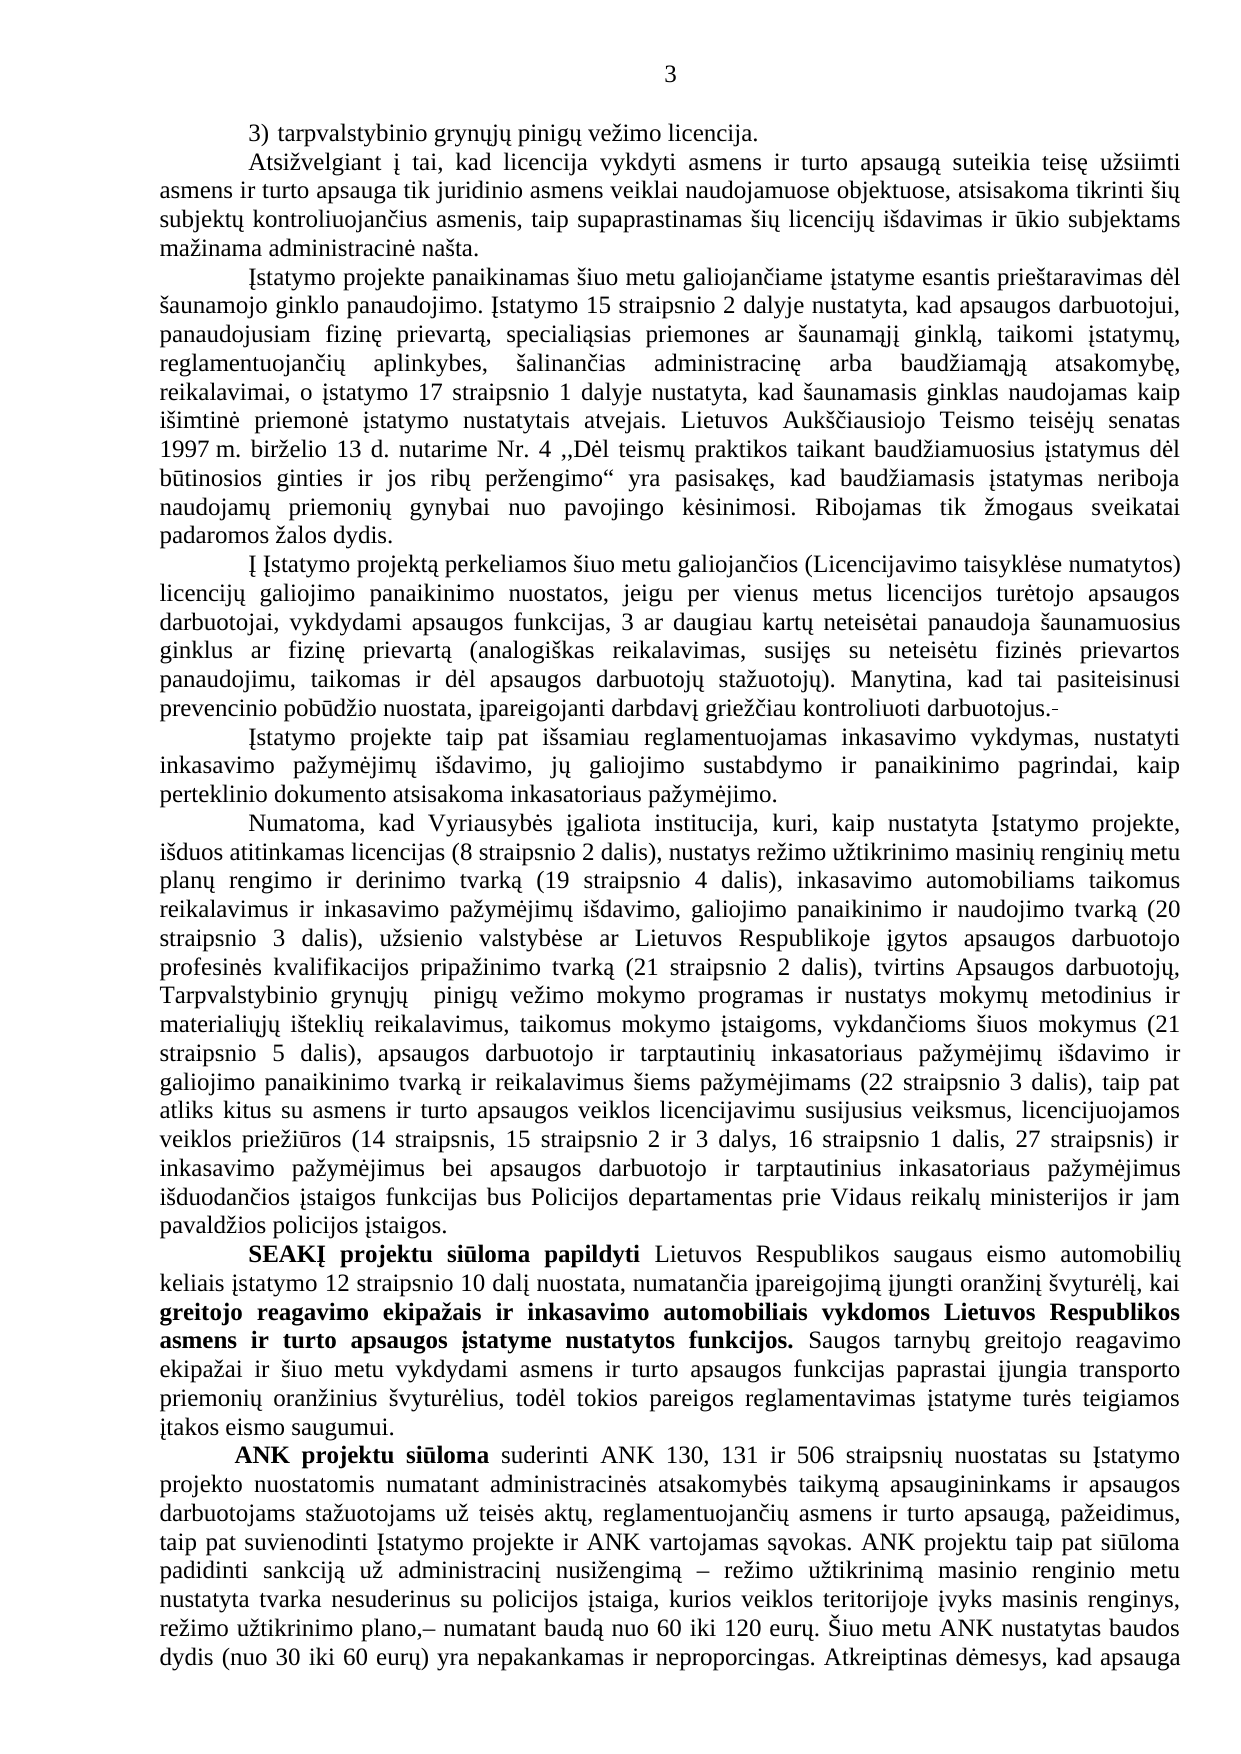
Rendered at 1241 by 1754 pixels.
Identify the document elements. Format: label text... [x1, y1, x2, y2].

text Į Įstatymo projektą perkeliamos šiuo metu galiojančios (Licencijavimo taisyklėse numatytos) licencijų galiojimo panaikinimo nuostatos, jeigu per vienus metus licencijos turėtojo apsaugos darbuotojai, vykdydami apsaugos funkcijas, 3 ar daugiau kartų neteisėtai panaudoja šaunamuosius ginklus ar fizinę prievartą (analogiškas reikalavimas, susijęs su neteisėtu fizinės prievartos panaudojimu, taikomas ir dėl apsaugos darbuotojų stažuotojų). Manytina, kad tai pasiteisinusi prevencinio pobūdžio nuostata, įpareigojanti darbdavį griežčiau kontroliuoti darbuotojus. [159, 549, 1181, 722]
text Įstatymo projekte panaikinamas šiuo metu galiojančiame įstatyme esantis prieštaravimas dėl šaunamojo ginklo panaudojimo. Įstatymo 15 straipsnio 2 dalyje nustatyta, kad apsaugos darbuotojui, panaudojusiam fizinę prievartą, specialiąsias priemones ar šaunamąjį ginklą, taikomi įstatymų, reglamentuojančių aplinkybes, šalinančias administracinę arba baudžiamąją atsakomybę, reikalavimai, o įstatymo 17 straipsnio 1 dalyje nustatyta, kad šaunamasis ginklas naudojamas kaip išimtinė priemonė įstatymo nustatytais atvejais. Lietuvos Aukščiausiojo Teismo teisėjų senatas 1997 m. birželio 13 d. nutarime Nr. 4 ,,Dėl teismų praktikos taikant baudžiamuosius įstatymus dėl būtinosios ginties ir jos ribų peržengimo“ yra pasisakęs, kad baudžiamasis įstatymas neriboja naudojamų priemonių gynybai nuo pavojingo kėsinimosi. Ribojamas tik žmogaus sveikatai padaromos žalos dydis. [159, 262, 1181, 549]
text Numatoma, kad Vyriausybės įgaliota institucija, kuri, kaip nustatyta Įstatymo projekte, išduos atitinkamas licencijas (8 straipsnio 2 dalis), nustatys režimo užtikrinimo masinių renginių metu planų rengimo ir derinimo tvarką (19 straipsnio 4 dalis), inkasavimo automobiliams taikomus reikalavimus ir inkasavimo pažymėjimų išdavimo, galiojimo panaikinimo ir naudojimo tvarką (20 straipsnio 3 dalis), užsienio valstybėse ar Lietuvos Respublikoje įgytos apsaugos darbuotojo profesinės kvalifikacijos pripažinimo tvarką (21 straipsnio 2 dalis), tvirtins Apsaugos darbuotojų, Tarpvalstybinio grynųjų pinigų vežimo mokymo programas ir nustatys mokymų metodinius ir materialiųjų išteklių reikalavimus, taikomus mokymo įstaigoms, vykdančioms šiuos mokymus (21 straipsnio 5 dalis), apsaugos darbuotojo ir tarptautinių inkasatoriaus pažymėjimų išdavimo ir galiojimo panaikinimo tvarką ir reikalavimus šiems pažymėjimams (22 straipsnio 3 dalis), taip pat atliks kitus su asmens ir turto apsaugos veiklos licencijavimu susijusius veiksmus, licencijuojamos veiklos priežiūros (14 straipsnis, 15 straipsnio 2 ir 3 dalys, 16 straipsnio 1 dalis, 27 straipsnis) ir inkasavimo pažymėjimus bei apsaugos darbuotojo ir tarptautinius inkasatoriaus pažymėjimus išduodančios įstaigos funkcijas bus Policijos departamentas prie Vidaus reikalų ministerijos ir jam pavaldžios policijos įstaigos. [159, 808, 1181, 1239]
text 3) tarpvalstybinio grynųjų pinigų vežimo licencija. [159, 118, 1181, 147]
text ANK projektu siūloma suderinti ANK 130, 131 ir 506 straipsnių nuostatas su Įstatymo projekto nuostatomis numatant administracinės atsakomybės taikymą apsaugininkams ir apsaugos darbuotojams stažuotojams už teisės aktų, reglamentuojančių asmens ir turto apsaugą, pažeidimus, taip pat suvienodinti Įstatymo projekte ir ANK vartojamas sąvokas. ANK projektu taip pat siūloma padidinti sankciją už administracinį nusižengimą – režimo užtikrinimą masinio renginio metu nustatyta tvarka nesuderinus su policijos įstaiga, kurios veiklos teritorijoje įvyks masinis renginys, režimo užtikrinimo plano,– numatant baudą nuo 60 iki 120 eurų. Šiuo metu ANK nustatytas baudos dydis (nuo 30 iki 60 eurų) yra nepakankamas ir neproporcingas. Atkreiptinas dėmesys, kad apsauga [159, 1441, 1181, 1671]
text Atsižvelgiant į tai, kad licencija vykdyti asmens ir turto apsaugą suteikia teisę užsiimti asmens ir turto apsauga tik juridinio asmens veiklai naudojamuose objektuose, atsisakoma tikrinti šių subjektų kontroliuojančius asmenis, taip supaprastinamas šių licencijų išdavimas ir ūkio subjektams mažinama administracinė našta. [159, 147, 1181, 262]
text SEAKĮ projektu siūloma papildyti Lietuvos Respublikos saugaus eismo automobilių keliais įstatymo 12 straipsnio 10 dalį nuostata, numatančia įpareigojimą įjungti oranžinį švyturėlį, kai greitojo reagavimo ekipažais ir inkasavimo automobiliais vykdomos Lietuvos Respublikos asmens ir turto apsaugos įstatyme nustatytos funkcijos. Saugos tarnybų greitojo reagavimo ekipažai ir šiuo metu vykdydami asmens ir turto apsaugos funkcijas paprastai įjungia transporto priemonių oranžinius švyturėlius, todėl tokios pareigos reglamentavimas įstatyme turės teigiamos įtakos eismo saugumui. [159, 1239, 1181, 1441]
text Įstatymo projekte taip pat išsamiau reglamentuojamas inkasavimo vykdymas, nustatyti inkasavimo pažymėjimų išdavimo, jų galiojimo sustabdymo ir panaikinimo pagrindai, kaip perteklinio dokumento atsisakoma inkasatoriaus pažymėjimo. [159, 722, 1181, 808]
